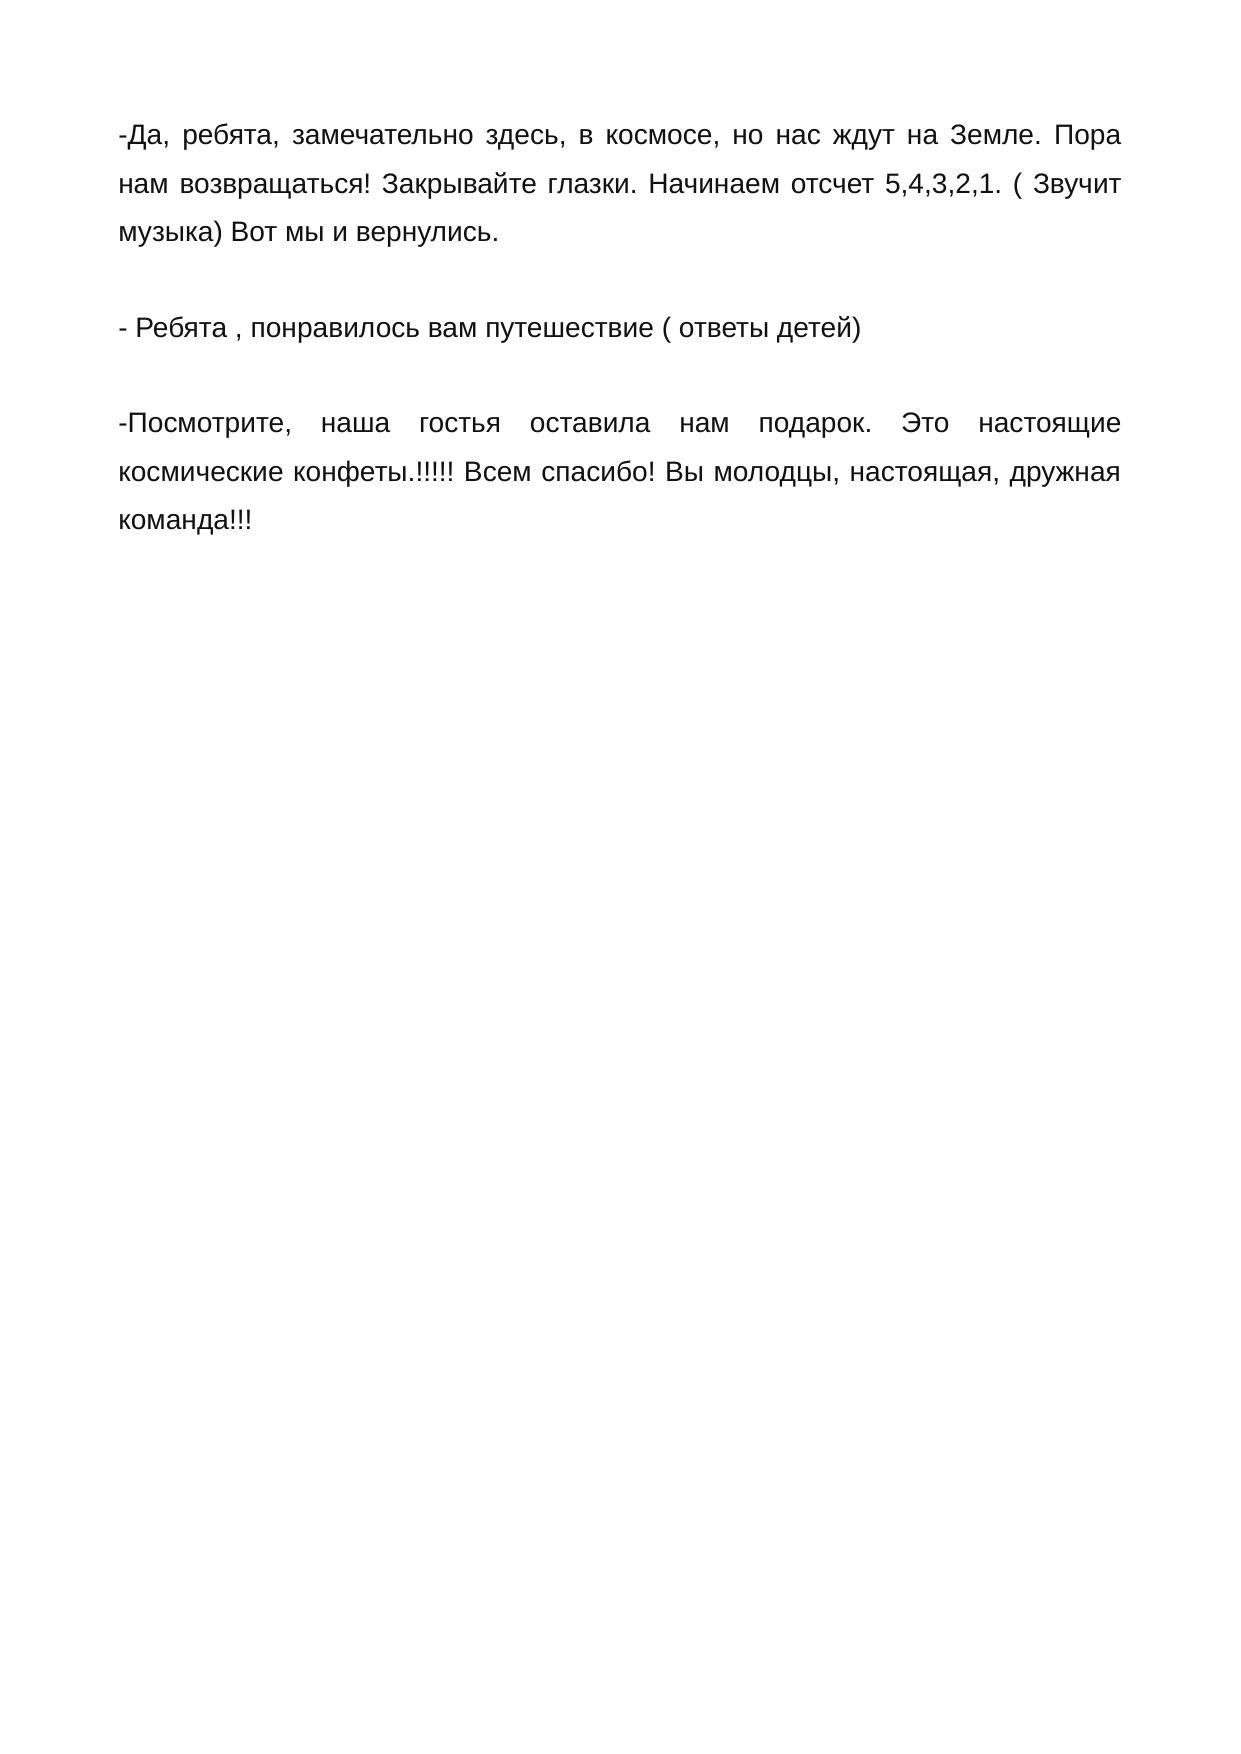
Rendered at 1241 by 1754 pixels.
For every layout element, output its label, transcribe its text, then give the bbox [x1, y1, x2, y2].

list - Ребята , понравилось вам путешествие ( ответы детей) [118, 311, 1122, 343]
list -Посмотрите, наша гостья оставила нам подарок. Это настоящие космические конфеты.!!!!! Всем спасибо! Вы молодцы, настоящая, дружная команда!!! [118, 406, 1122, 536]
list -Да, ребята, замечательно здесь, в космосе, но нас ждут на Земле. Пора нам возвращаться! Закрывайте глазки. Начинаем отсчет 5,4,3,2,1. ( Звучит музыка) Вот мы и вернулись. [118, 118, 1122, 248]
